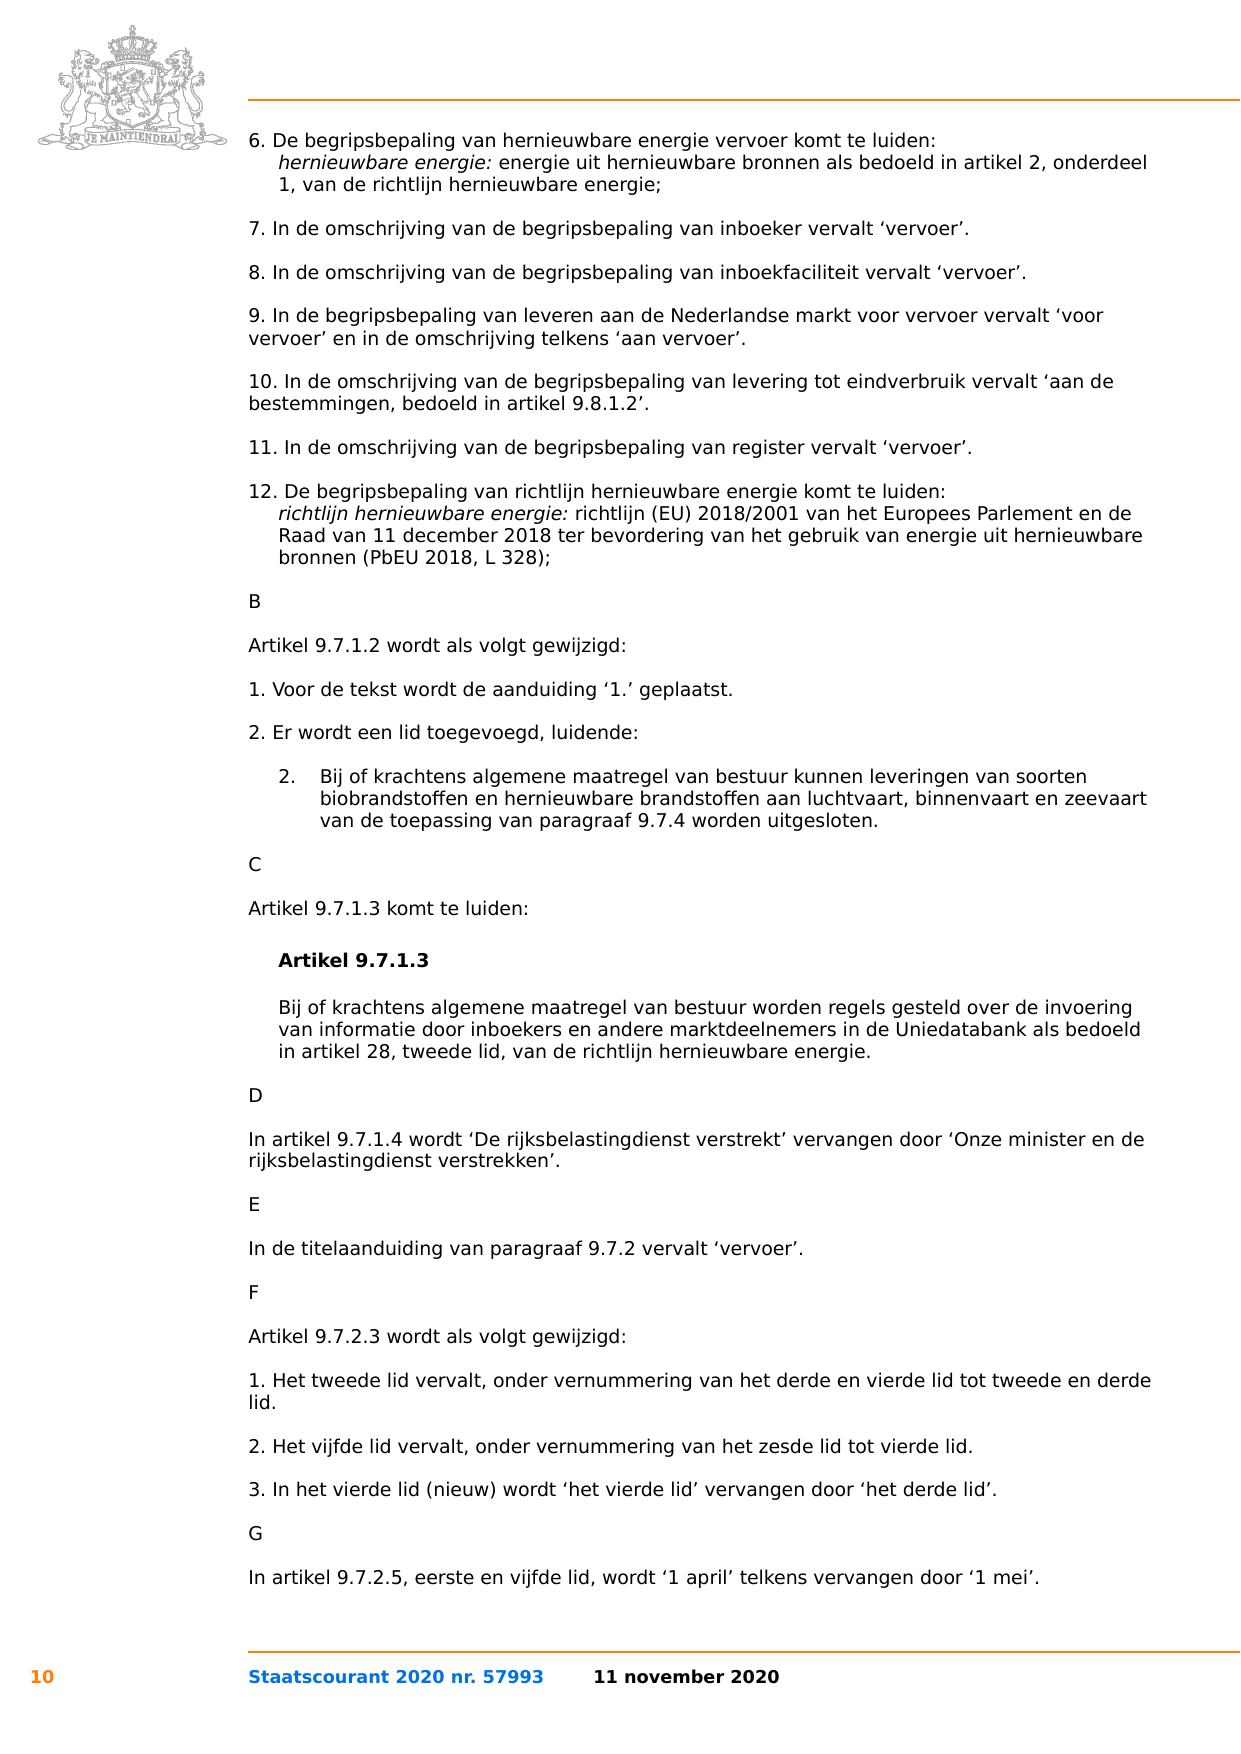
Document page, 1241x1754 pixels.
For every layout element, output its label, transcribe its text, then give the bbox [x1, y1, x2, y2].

text richtlijn hernieuwbare energie: richtlijn (EU) 2018/2001 van het Europees Parlement en de Raad van 11 december 2018 ter bevordering van het gebruik van energie uit hernieuwbare bronnen (PbEU 2018, L 328); [278, 503, 1163, 569]
text 7. In de omschrijving van de begripsbepaling van inboeker vervalt ‘vervoer’. [248, 218, 1163, 240]
text C [248, 854, 1163, 876]
text E [248, 1194, 1163, 1216]
text Artikel 9.7.2.3 wordt als volgt gewijzigd: [248, 1326, 1163, 1348]
text B [248, 591, 1163, 613]
text 6. De begripsbepaling van hernieuwbare energie vervoer komt te luiden: [248, 130, 1163, 152]
text In de titelaanduiding van paragraaf 9.7.2 vervalt ‘vervoer’. [248, 1238, 1163, 1260]
text Artikel 9.7.1.2 wordt als volgt gewijzigd: [248, 634, 1163, 657]
text 9. In de begripsbepaling van leveren aan de Nederlandse markt voor vervoer vervalt ‘voor vervoer’ en in de omschrijving telkens ‘aan vervoer’. [248, 305, 1163, 349]
text F [248, 1282, 1163, 1304]
text D [248, 1084, 1163, 1107]
text 2. Bij of krachtens algemene maatregel van bestuur kunnen leveringen van soorten biobrandstoffen en hernieuwbare brandstoffen aan luchtvaart, binnenvaart en zeevaart van de toepassing van paragraaf 9.7.4 worden uitgesloten. [278, 766, 1163, 832]
text 2. Het vijfde lid vervalt, onder vernummering van het zesde lid tot vierde lid. [248, 1436, 1163, 1457]
text In artikel 9.7.1.4 wordt ‘De rijksbelastingdienst verstrekt’ vervangen door ‘Onze minister en de rijksbelastingdienst verstrekken’. [248, 1128, 1163, 1172]
text 12. De begripsbepaling van richtlijn hernieuwbare energie komt te luiden: [248, 481, 1163, 503]
picture [38, 25, 227, 150]
text G [248, 1523, 1163, 1545]
text 1. Voor de tekst wordt de aanduiding ‘1.’ geplaatst. [248, 678, 1163, 700]
text 10. In de omschrijving van de begripsbepaling van levering tot eindverbruik vervalt ‘aan de bestemmingen, bedoeld in artikel 9.8.1.2’. [248, 371, 1163, 415]
text hernieuwbare energie: energie uit hernieuwbare bronnen als bedoeld in artikel 2, onderdeel 1, van de richtlijn hernieuwbare energie; [278, 152, 1163, 196]
text 2. Er wordt een lid toegevoegd, luidende: [248, 722, 1163, 744]
text 11. In de omschrijving van de begripsbepaling van register vervalt ‘vervoer’. [248, 437, 1163, 459]
subtitle Artikel 9.7.1.3 [278, 950, 1163, 972]
text 3. In het vierde lid (nieuw) wordt ‘het vierde lid’ vervangen door ‘het derde lid’. [248, 1479, 1163, 1501]
text Artikel 9.7.1.3 komt te luiden: [248, 898, 1163, 920]
text Bij of krachtens algemene maatregel van bestuur worden regels gesteld over de invoering van informatie door inboekers en andere marktdeelnemers in de Uniedatabank als bedoeld in artikel 28, tweede lid, van de richtlijn hernieuwbare energie. [278, 997, 1163, 1063]
text 1. Het tweede lid vervalt, onder vernummering van het derde en vierde lid tot tweede en derde lid. [248, 1370, 1163, 1414]
text In artikel 9.7.2.5, eerste en vijfde lid, wordt ‘1 april’ telkens vervangen door ‘1 mei’. [248, 1567, 1163, 1589]
text 8. In de omschrijving van de begripsbepaling van inboekfaciliteit vervalt ‘vervoer’. [248, 262, 1163, 283]
